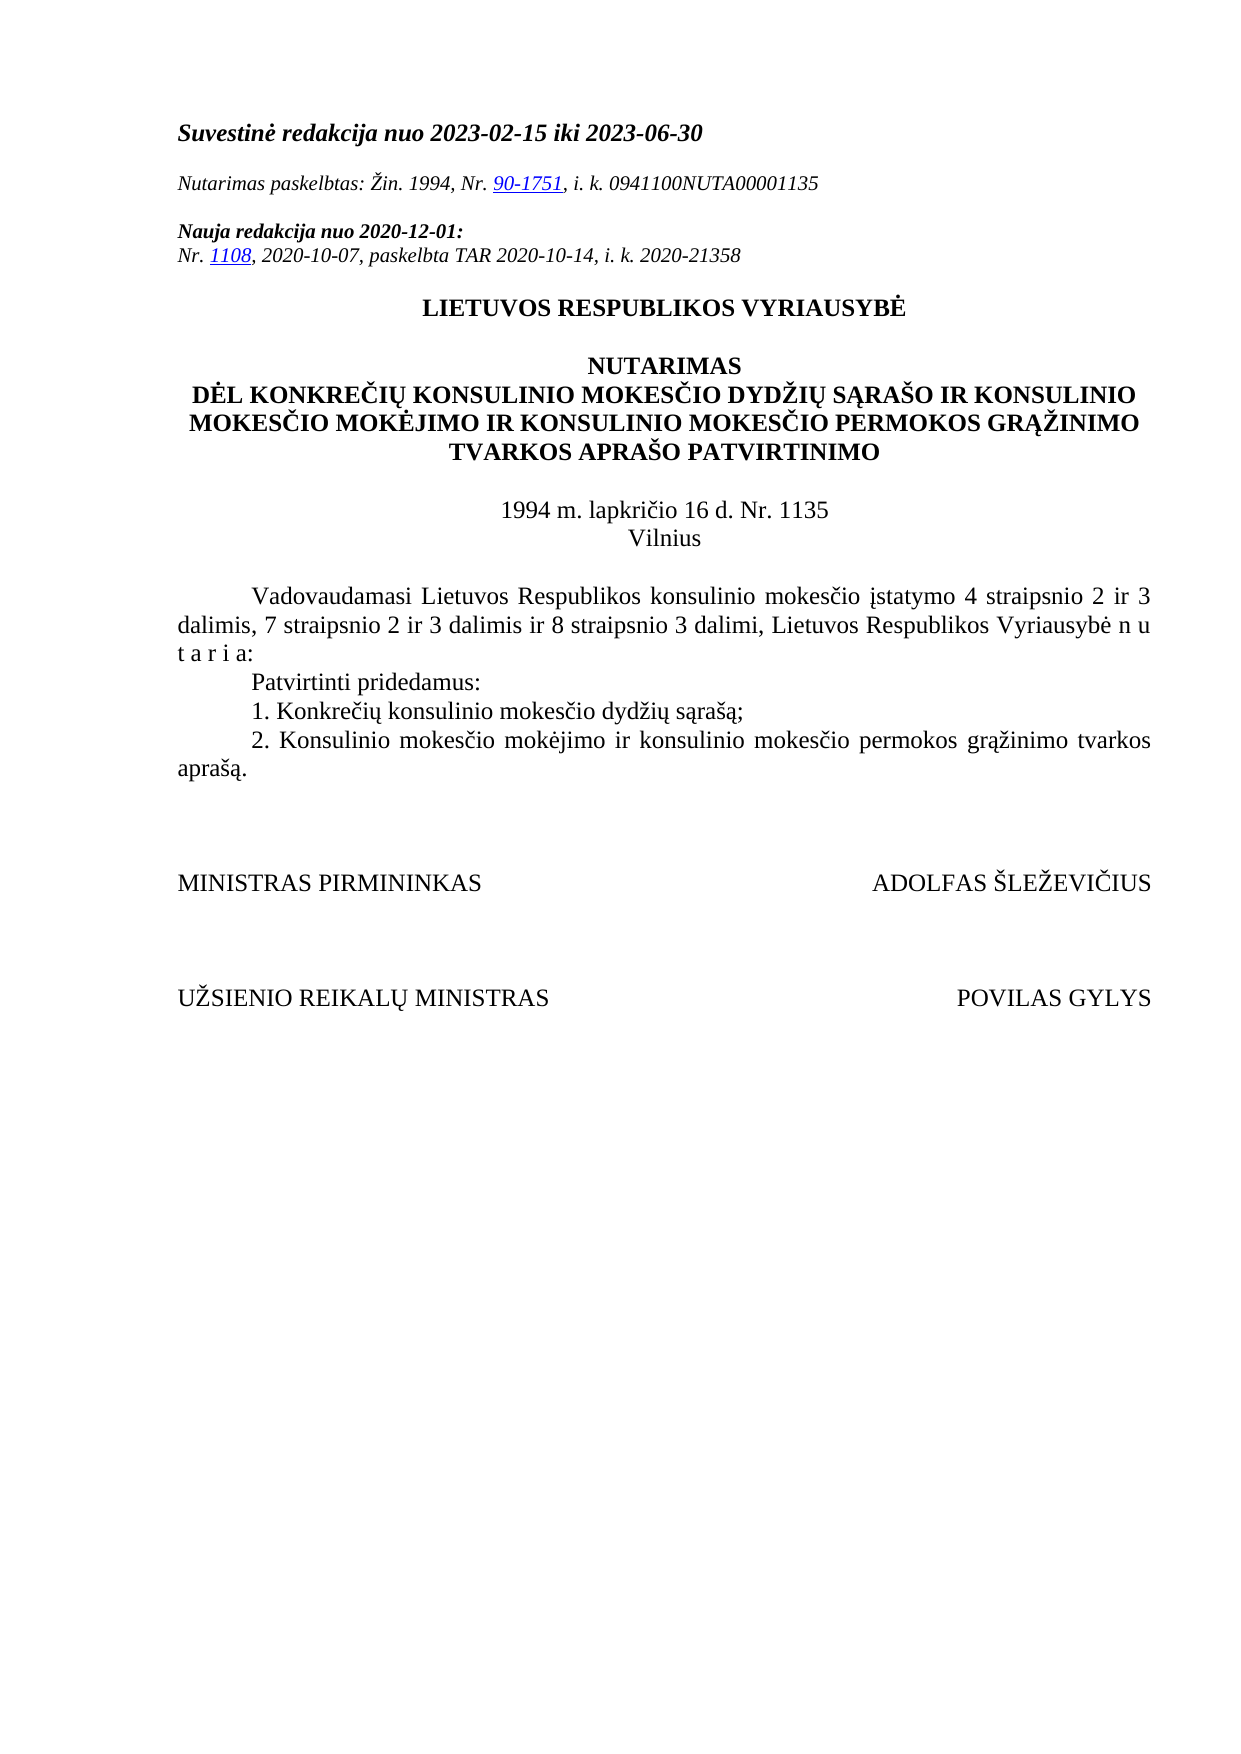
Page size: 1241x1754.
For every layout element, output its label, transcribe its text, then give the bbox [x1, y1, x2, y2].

text DĖL KONKREČIŲ KONSULINIO MOKESČIO DYDŽIŲ SĄRAŠO IR KONSULINIO MOKESČIO MOKĖJIMO IR KONSULINIO MOKESČIO PERMOKOS GRĄŽINIMO TVARKOS APRAŠO PATVIRTINIMO [177, 380, 1152, 466]
text 1994 m. lapkričio 16 d. Nr. 1135 [177, 495, 1152, 523]
text Patvirtinti pridedamus: [177, 667, 1152, 696]
text Suvestinė redakcija nuo 2023-02-15 iki 2023-06-30 [177, 118, 1152, 147]
text NUTARIMAS [177, 351, 1152, 380]
text 1. Konkrečių konsulinio mokesčio dydžių sąrašą; [177, 696, 1152, 725]
text Nutarimas paskelbtas: Žin. 1994, Nr. 90-1751, i. k. 0941100NUTA00001135 [177, 171, 1152, 195]
text 2. Konsulinio mokesčio mokėjimo ir konsulinio mokesčio permokos grąžinimo tvarkos aprašą. [177, 725, 1152, 782]
text Vilnius [177, 523, 1152, 552]
text Vadovaudamasi Lietuvos Respublikos konsulinio mokesčio įstatymo 4 straipsnio 2 ir 3 dalimis, 7 straipsnio 2 ir 3 dalimis ir 8 straipsnio 3 dalimi, Lietuvos Respublikos Vyriausybė n u t a r i a: [177, 581, 1152, 667]
text Nauja redakcija nuo 2020-12-01: [177, 219, 1152, 243]
text LIETUVOS RESPUBLIKOS VYRIAUSYBĖ [177, 293, 1152, 322]
text Nr. 1108, 2020-10-07, paskelbta TAR 2020-10-14, i. k. 2020-21358 [177, 243, 1152, 267]
text UŽSIENIO REIKALŲ MINISTRAS POVILAS GYLYS [177, 983, 1152, 1012]
text MINISTRAS PIRMININKAS ADOLFAS ŠLEŽEVIČIUS [177, 868, 1152, 897]
